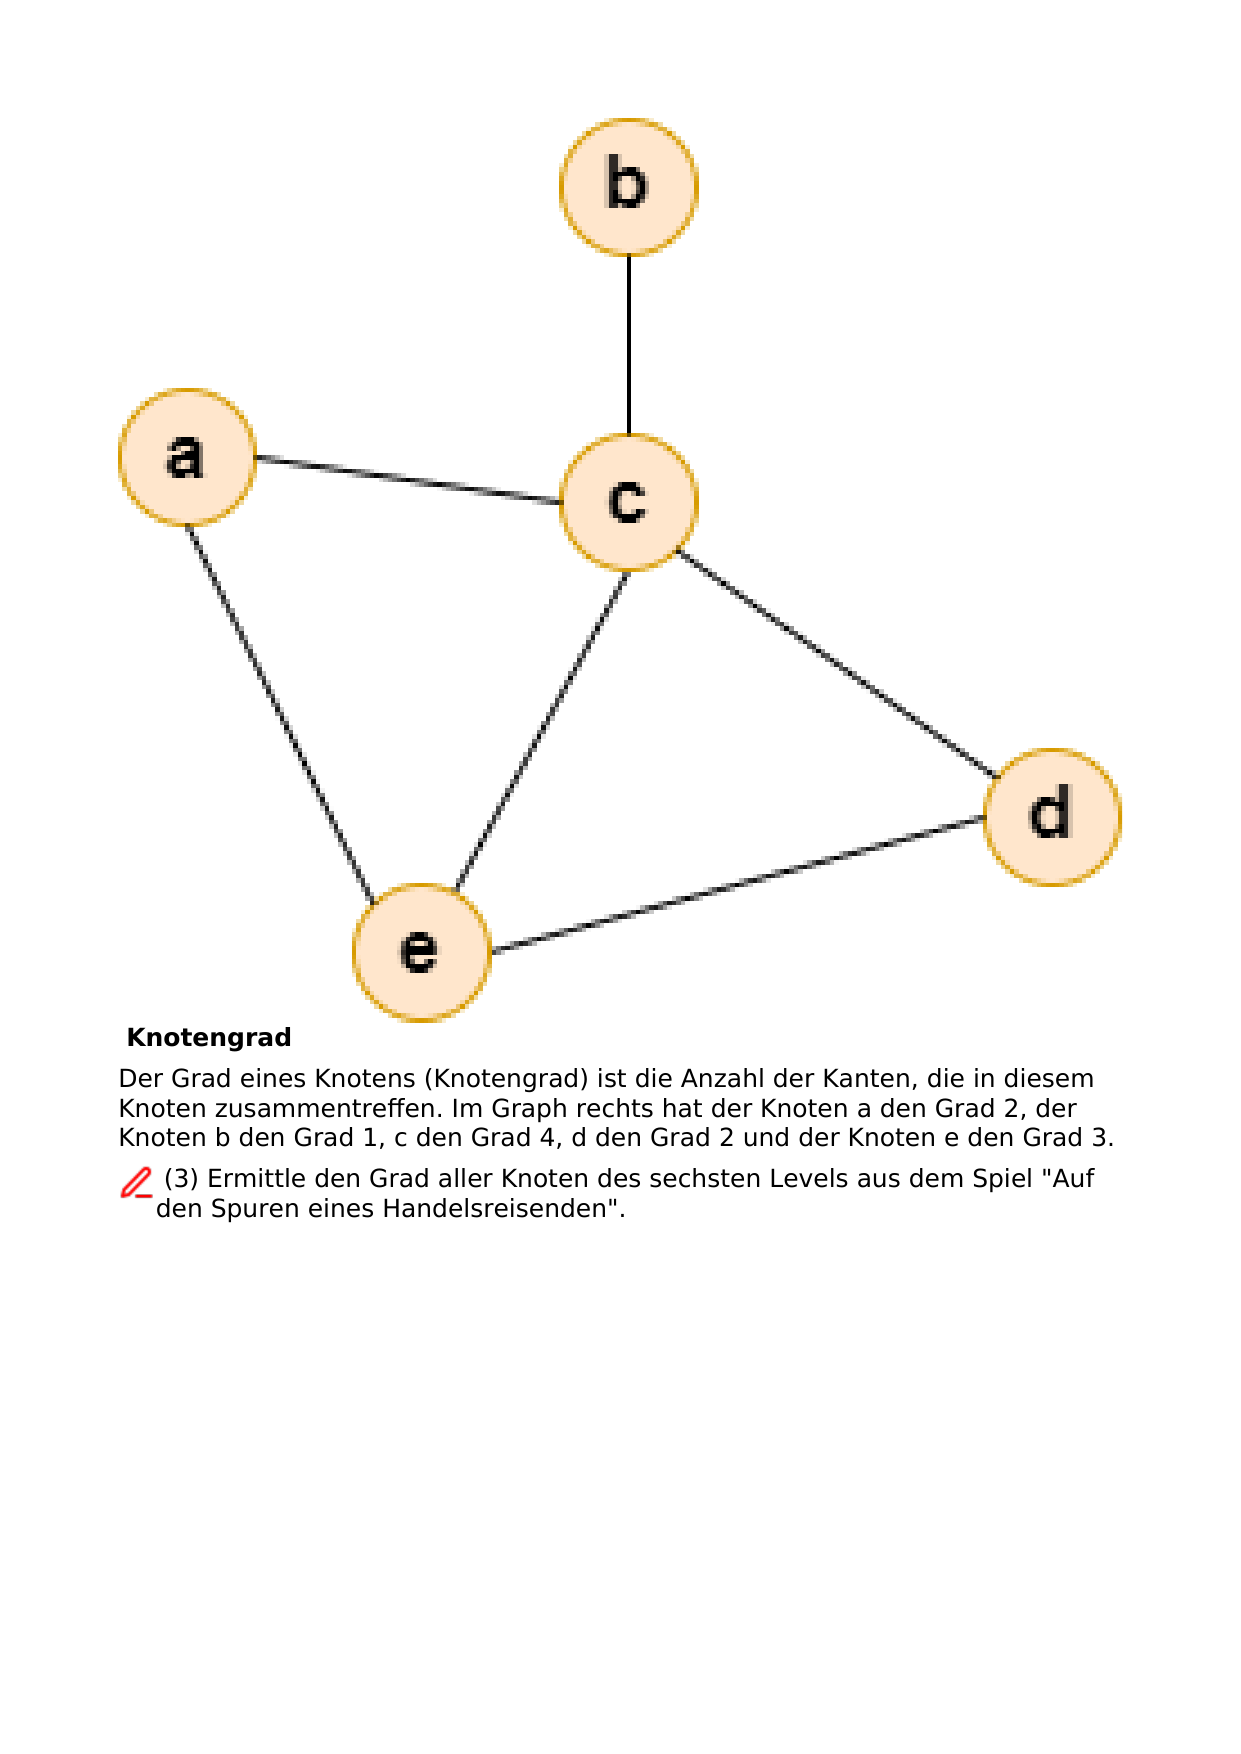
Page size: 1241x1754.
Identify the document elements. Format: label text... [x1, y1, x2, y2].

text (3) Ermittle den Grad aller Knoten des sechsten Levels aus dem Spiel "Auf den Spuren eines Handelsreisenden". [118, 1165, 1122, 1223]
picture [118, 1164, 156, 1203]
text Knotengrad [118, 1023, 1122, 1052]
text Der Grad eines Knotens (Knotengrad) ist die Anzahl der Kanten, die in diesem Knoten zusammentreffen. Im Graph rechts hat der Knoten a den Grad 2, der Knoten b den Grad 1, c den Grad 4, d den Grad 2 und der Knoten e den Grad 3. [118, 1065, 1122, 1152]
picture [118, 118, 1123, 1023]
